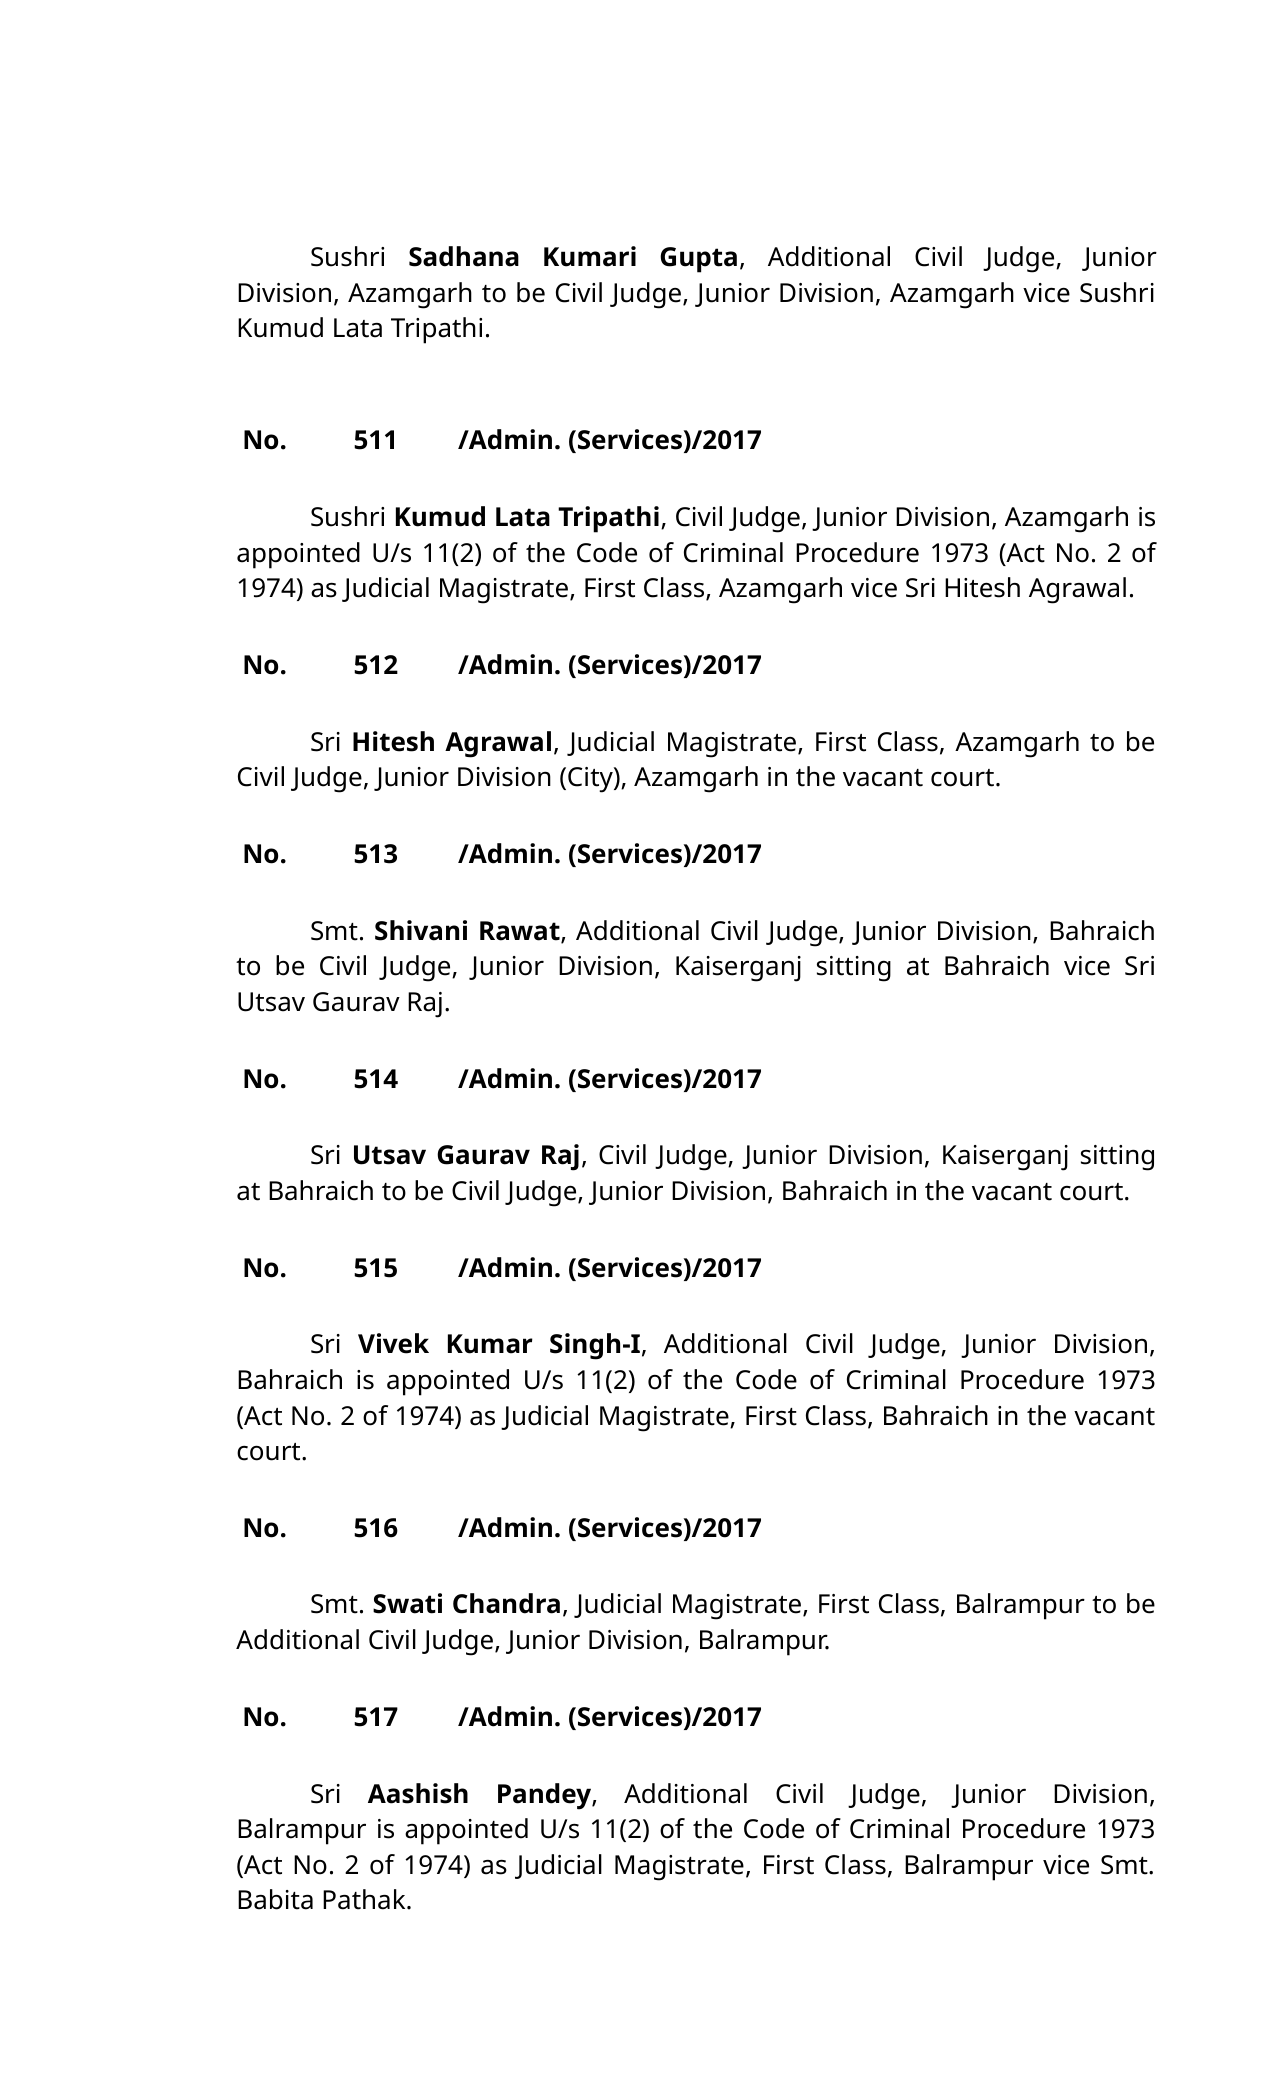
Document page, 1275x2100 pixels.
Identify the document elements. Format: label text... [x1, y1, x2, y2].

table_header No. [236, 1504, 310, 1551]
table_header /Admin. (Services)/2017 [452, 1693, 795, 1740]
table_header /Admin. (Services)/2017 [452, 830, 795, 877]
text Smt. Swati Chandra, Judicial Magistrate, First Class, Balrampur to be Additional Civil Judge, Junior Division, Balrampur. [236, 1586, 1157, 1657]
table_header No. [236, 641, 310, 688]
text Sri Hitesh Agrawal, Judicial Magistrate, First Class, Azamgarh to be Civil Judge, Junior Division (City), Azamgarh in the vacant court. [236, 723, 1157, 794]
table_header No. [236, 1244, 310, 1291]
table_header /Admin. (Services)/2017 [452, 1244, 795, 1291]
table_header [310, 1504, 452, 1551]
table_header /Admin. (Services)/2017 [452, 416, 795, 463]
table_header [310, 1693, 452, 1740]
table_header [310, 830, 452, 877]
table_header No. [236, 416, 310, 463]
table_header [310, 1244, 452, 1291]
table_header No. [236, 1055, 310, 1101]
table_header /Admin. (Services)/2017 [452, 1504, 795, 1551]
table_header [310, 641, 452, 688]
table_header [310, 1055, 452, 1101]
text Sri Utsav Gaurav Raj, Civil Judge, Junior Division, Kaiserganj sitting at Bahraich to be Civil Judge, Junior Division, Bahraich in the vacant court. [236, 1137, 1157, 1208]
text Smt. Shivani Rawat, Additional Civil Judge, Junior Division, Bahraich to be Civil Judge, Junior Division, Kaiserganj sitting at Bahraich vice Sri Utsav Gaurav Raj. [236, 912, 1157, 1019]
table_header No. [236, 830, 310, 877]
table_header [310, 416, 452, 463]
table_header No. [236, 1693, 310, 1740]
text Sushri Sadhana Kumari Gupta, Additional Civil Judge, Junior Division, Azamgarh to be Civil Judge, Junior Division, Azamgarh vice Sushri Kumud Lata Tripathi. [236, 239, 1157, 345]
text Sri Aashish Pandey, Additional Civil Judge, Junior Division, Balrampur is appointed U/s 11(2) of the Code of Criminal Procedure 1973 (Act No. 2 of 1974) as Judicial Magistrate, First Class, Balrampur vice Smt. Babita Pathak. [236, 1775, 1157, 1917]
text Sri Vivek Kumar Singh-I, Additional Civil Judge, Junior Division, Bahraich is appointed U/s 11(2) of the Code of Criminal Procedure 1973 (Act No. 2 of 1974) as Judicial Magistrate, First Class, Bahraich in the vacant court. [236, 1326, 1157, 1468]
text Sushri Kumud Lata Tripathi, Civil Judge, Junior Division, Azamgarh is appointed U/s 11(2) of the Code of Criminal Procedure 1973 (Act No. 2 of 1974) as Judicial Magistrate, First Class, Azamgarh vice Sri Hitesh Agrawal. [236, 499, 1157, 605]
table_header /Admin. (Services)/2017 [452, 1055, 795, 1101]
table_header /Admin. (Services)/2017 [452, 641, 795, 688]
